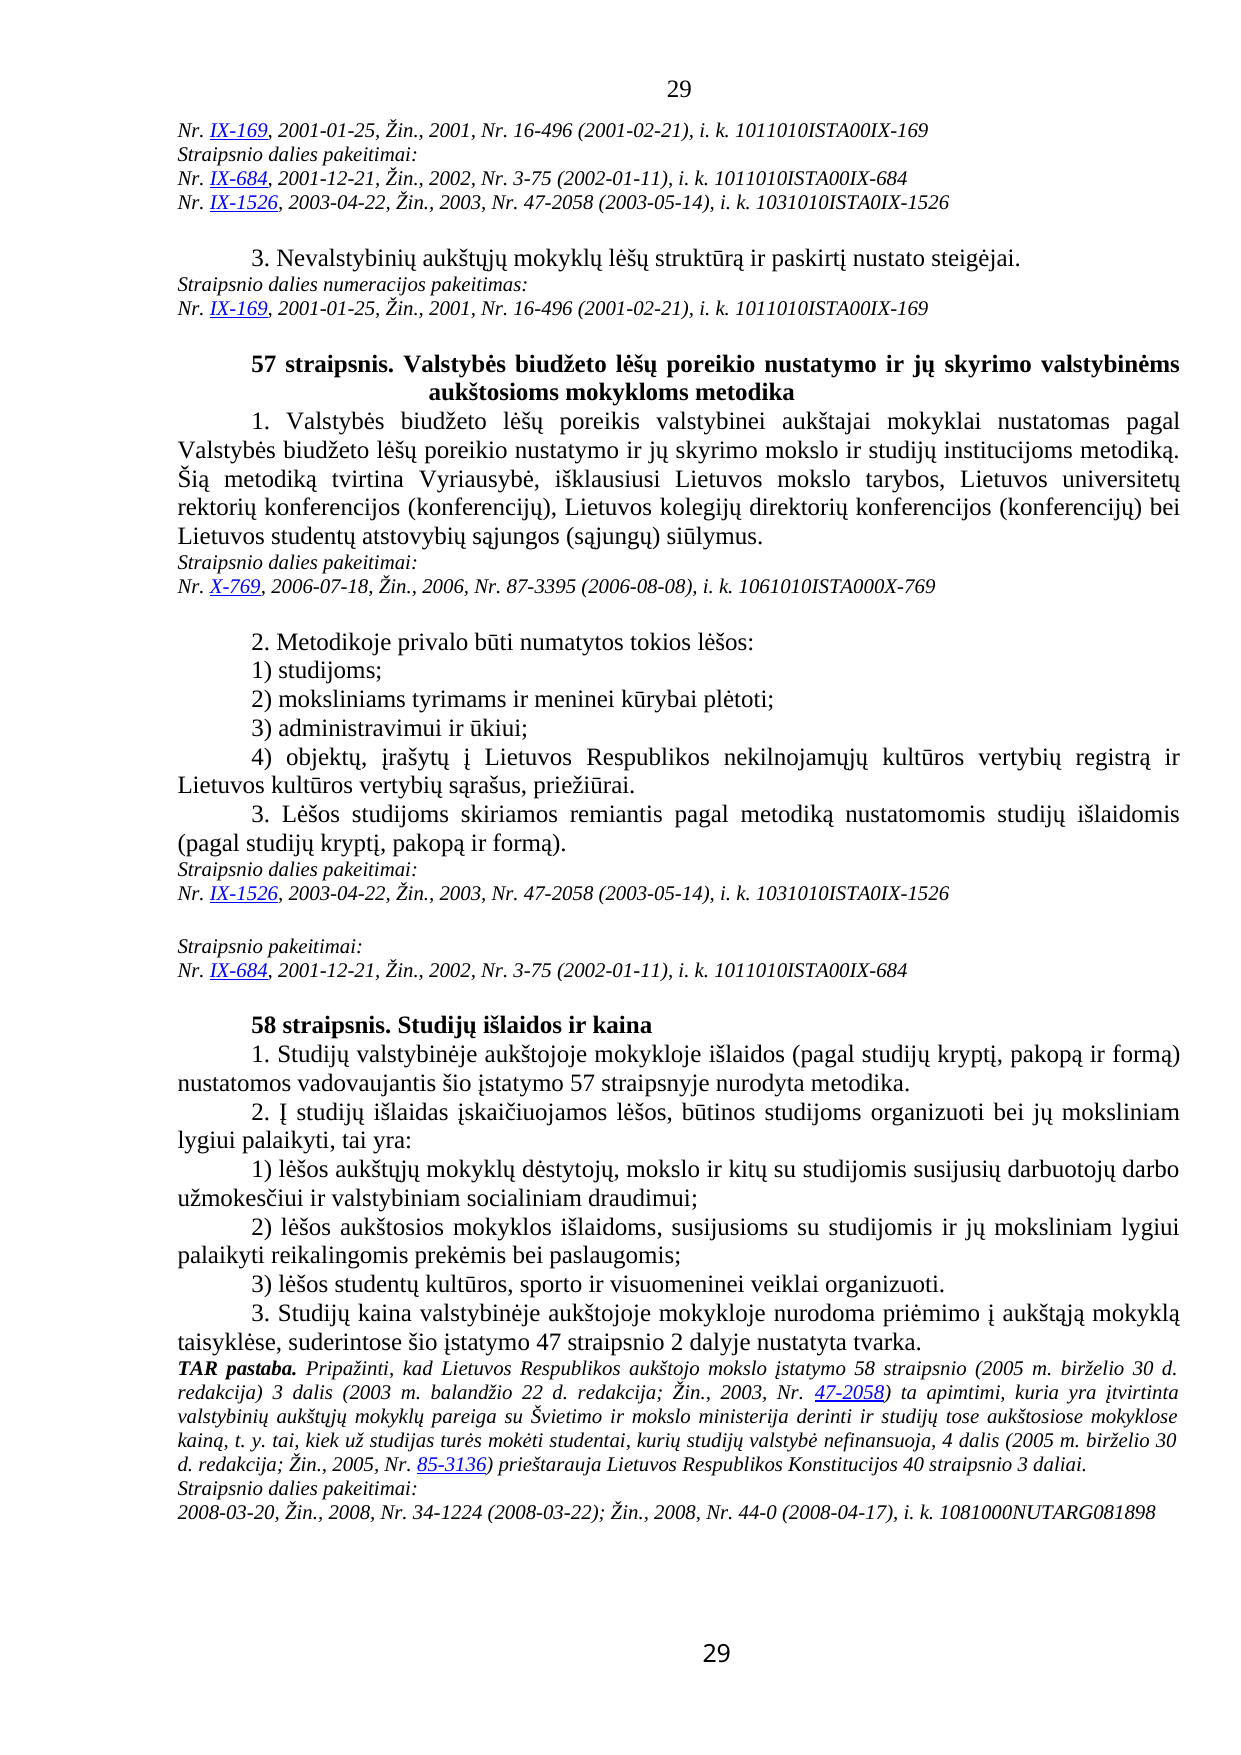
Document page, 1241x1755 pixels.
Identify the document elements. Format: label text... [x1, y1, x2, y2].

text Nr. X-769, 2006-07-18, Žin., 2006, Nr. 87-3395 (2006-08-08), i. k. 1061010ISTA000X-769 [177, 574, 1181, 598]
text 58 straipsnis. Studijų išlaidos ir kaina [177, 1011, 1181, 1039]
text 2. Į studijų išlaidas įskaičiuojamos lėšos, būtinos studijoms organizuoti bei jų moksliniam lygiui palaikyti, tai yra: [177, 1097, 1181, 1154]
text 2. Metodikoje privalo būti numatytos tokios lėšos: [177, 627, 1181, 656]
text 3) administravimui ir ūkiui; [177, 713, 1181, 742]
text Nr. IX-1526, 2003-04-22, Žin., 2003, Nr. 47-2058 (2003-05-14), i. k. 1031010ISTA0IX-1526 [177, 881, 1181, 905]
text 1) studijoms; [177, 656, 1181, 684]
text Nr. IX-684, 2001-12-21, Žin., 2002, Nr. 3-75 (2002-01-11), i. k. 1011010ISTA00IX-684 [177, 958, 1181, 982]
text Nr. IX-684, 2001-12-21, Žin., 2002, Nr. 3-75 (2002-01-11), i. k. 1011010ISTA00IX-684 [177, 166, 1181, 190]
text 2) lėšos aukštosios mokyklos išlaidoms, susijusioms su studijomis ir jų moksliniam lygiui palaikyti reikalingomis prekėmis bei paslaugomis; [177, 1212, 1181, 1269]
text 2) moksliniams tyrimams ir meninei kūrybai plėtoti; [177, 684, 1181, 713]
text TAR pastaba. Pripažinti, kad Lietuvos Respublikos aukštojo mokslo įstatymo 58 straipsnio (2005 m. birželio 30 d. redakcija) 3 dalis (2003 m. balandžio 22 d. redakcija; Žin., 2003, Nr. 47-2058) ta apimtimi, kuria yra įtvirtinta valstybinių aukštųjų mokyklų pareiga su Švietimo ir mokslo ministerija derinti ir studijų tose aukštosiose mokyklose kainą, t. y. tai, kiek už studijas turės mokėti studentai, kurių studijų valstybė nefinansuoja, 4 dalis (2005 m. birželio 30 d. redakcija; Žin., 2005, Nr. 85-3136) prieštarauja Lietuvos Respublikos Konstitucijos 40 straipsnio 3 daliai. [177, 1356, 1181, 1476]
text Straipsnio dalies pakeitimai: [177, 1476, 1181, 1500]
text Straipsnio dalies pakeitimai: [177, 142, 1181, 166]
text Nr. IX-1526, 2003-04-22, Žin., 2003, Nr. 47-2058 (2003-05-14), i. k. 1031010ISTA0IX-1526 [177, 190, 1181, 214]
text 3. Studijų kaina valstybinėje aukštojoje mokykloje nurodoma priėmimo į aukštąją mokyklą taisyklėse, suderintose šio įstatymo 47 straipsnio 2 dalyje nustatyta tvarka. [177, 1298, 1181, 1356]
text 1. Valstybės biudžeto lėšų poreikis valstybinei aukštajai mokyklai nustatomas pagal Valstybės biudžeto lėšų poreikio nustatymo ir jų skyrimo mokslo ir studijų institucijoms metodiką. Šią metodiką tvirtina Vyriausybė, išklausiusi Lietuvos mokslo tarybos, Lietuvos universitetų rektorių konferencijos (konferencijų), Lietuvos kolegijų direktorių konferencijos (konferencijų) bei Lietuvos studentų atstovybių sąjungos (sąjungų) siūlymus. [177, 406, 1181, 550]
text Nr. IX-169, 2001-01-25, Žin., 2001, Nr. 16-496 (2001-02-21), i. k. 1011010ISTA00IX-169 [177, 118, 1181, 142]
text Straipsnio dalies pakeitimai: [177, 857, 1181, 881]
text 3. Nevalstybinių aukštųjų mokyklų lėšų struktūrą ir paskirtį nustato steigėjai. [177, 243, 1181, 272]
text 3) lėšos studentų kultūros, sporto ir visuomeninei veiklai organizuoti. [177, 1269, 1181, 1298]
text Straipsnio dalies numeracijos pakeitimas: [177, 272, 1181, 296]
text 1. Studijų valstybinėje aukštojoje mokykloje išlaidos (pagal studijų kryptį, pakopą ir formą) nustatomos vadovaujantis šio įstatymo 57 straipsnyje nurodyta metodika. [177, 1039, 1181, 1097]
text 3. Lėšos studijoms skiriamos remiantis pagal metodiką nustatomomis studijų išlaidomis (pagal studijų kryptį, pakopą ir formą). [177, 799, 1181, 857]
text Straipsnio dalies pakeitimai: [177, 550, 1181, 574]
text 1) lėšos aukštųjų mokyklų dėstytojų, mokslo ir kitų su studijomis susijusių darbuotojų darbo užmokesčiui ir valstybiniam socialiniam draudimui; [177, 1154, 1181, 1212]
text 4) objektų, įrašytų į Lietuvos Respublikos nekilnojamųjų kultūros vertybių registrą ir Lietuvos kultūros vertybių sąrašus, priežiūrai. [177, 742, 1181, 799]
text Straipsnio pakeitimai: [177, 934, 1181, 958]
text 2008-03-20, Žin., 2008, Nr. 34-1224 (2008-03-22); Žin., 2008, Nr. 44-0 (2008-04-17), i. k. 1081000NUTARG081898 [177, 1500, 1181, 1524]
text 57 straipsnis. Valstybės biudžeto lėšų poreikio nustatymo ir jų skyrimo valstybinėms aukštosioms mokykloms metodika [251, 349, 1181, 406]
text Nr. IX-169, 2001-01-25, Žin., 2001, Nr. 16-496 (2001-02-21), i. k. 1011010ISTA00IX-169 [177, 296, 1181, 320]
